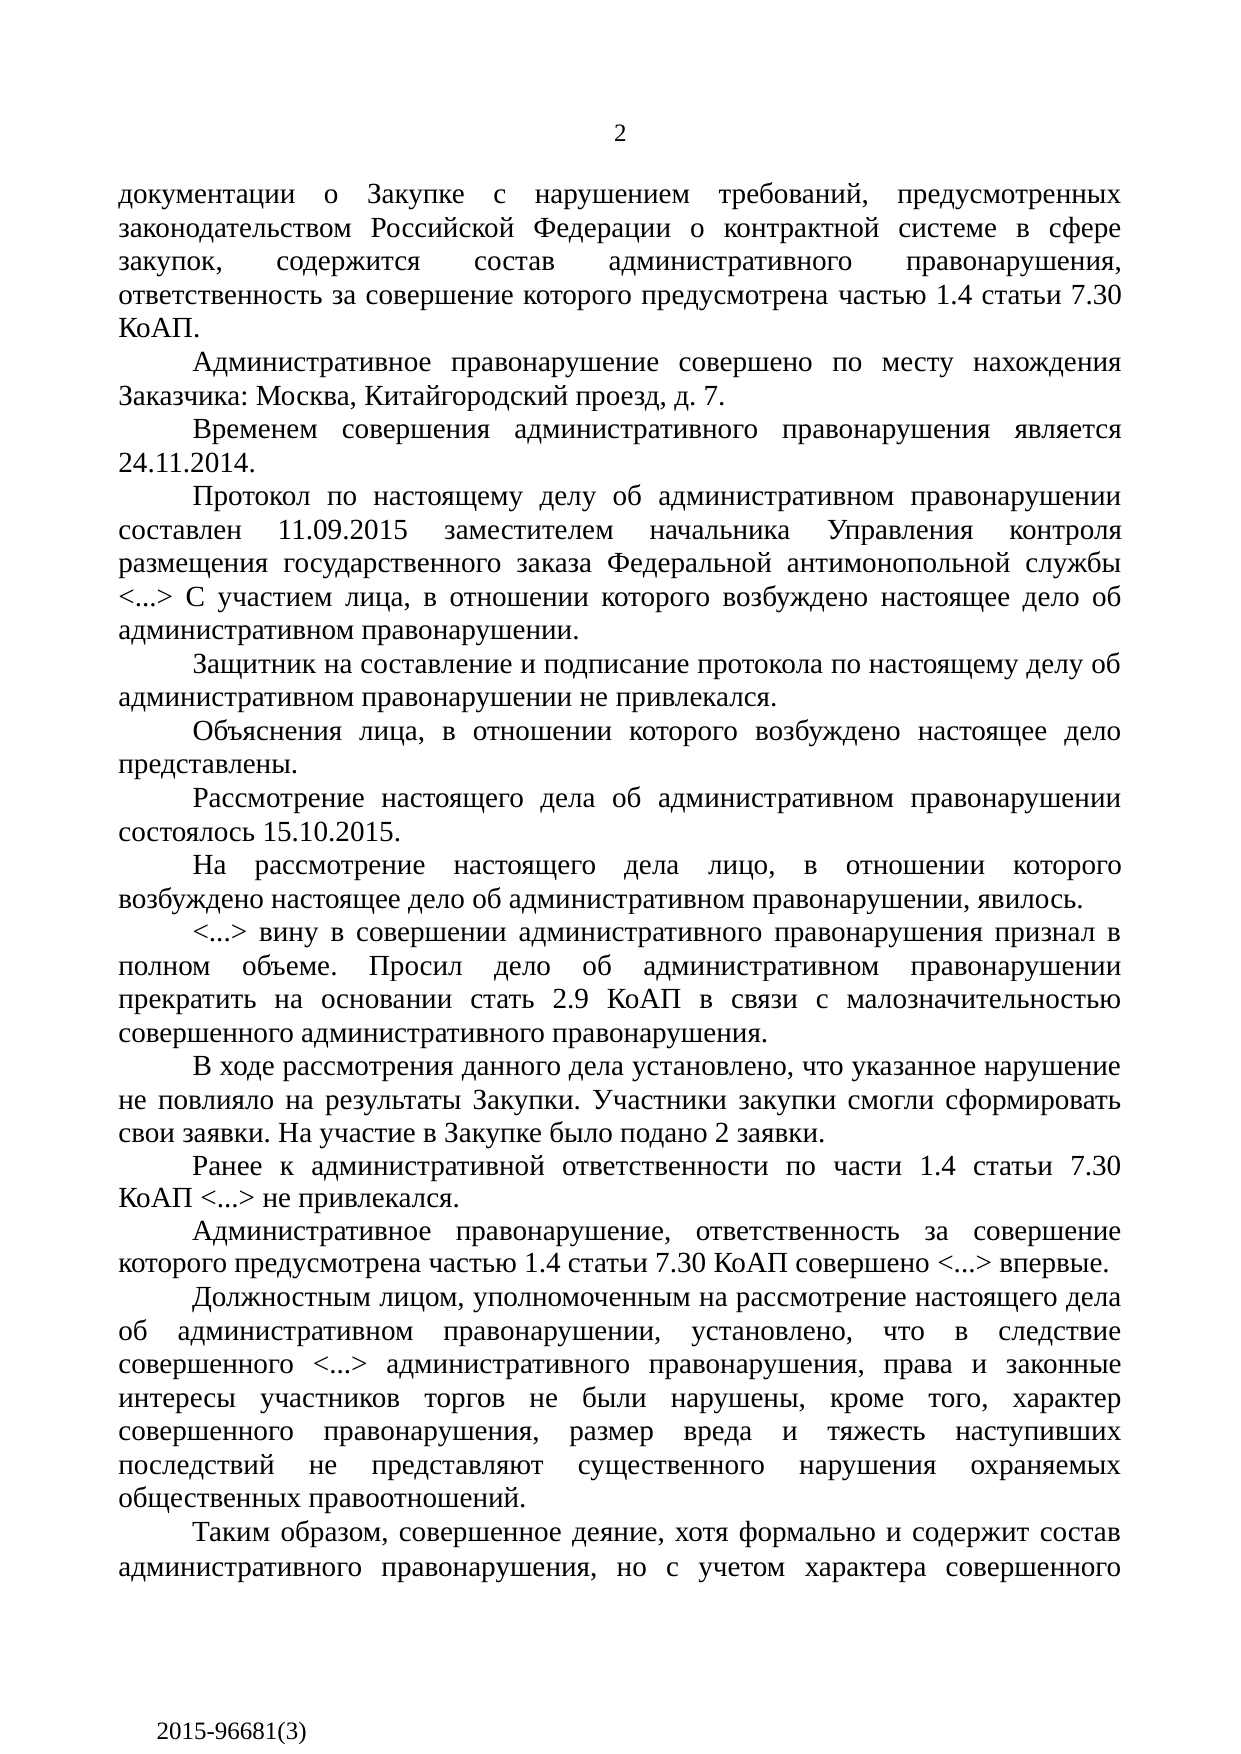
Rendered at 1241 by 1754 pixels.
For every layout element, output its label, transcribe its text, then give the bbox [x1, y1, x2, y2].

text Защитник на составление и подписание протокола по настоящему делу об административном правонарушении не привлекался. [118, 646, 1122, 713]
text Ранее к административной ответственности по части 1.4 статьи 7.30 КоАП <...> не привлекался. [118, 1149, 1122, 1214]
text Административное правонарушение совершено по месту нахождения Заказчика: Москва, Китайгородский проезд, д. 7. [118, 344, 1122, 411]
text Протокол по настоящему делу об административном правонарушении составлен 11.09.2015 заместителем начальника Управления контроля размещения государственного заказа Федеральной антимонопольной службы <...> С участием лица, в отношении которого возбуждено настоящее дело об административном правонарушении. [118, 478, 1122, 646]
text Должностным лицом, уполномоченным на рассмотрение настоящего дела об административном правонарушении, установлено, что в следствие совершенного <...> административного правонарушения, права и законные интересы участников торгов не были нарушены, кроме того, характер совершенного правонарушения, размер вреда и тяжесть наступивших последствий не представляют существенного нарушения охраняемых общественных правоотношений. [118, 1279, 1122, 1514]
text На рассмотрение настоящего дела лицо, в отношении которого возбуждено настоящее дело об административном правонарушении, явилось. [118, 847, 1122, 914]
text В ходе рассмотрения данного дела установлено, что указанное нарушение не повлияло на результаты Закупки. Участники закупки смогли сформировать свои заявки. На участие в Закупке было подано 2 заявки. [118, 1048, 1122, 1149]
text <...> вину в совершении административного правонарушения признал в полном объеме. Просил дело об административном правонарушении прекратить на основании стать 2.9 КоАП в связи с малозначительностью совершенного административного правонарушения. [118, 914, 1122, 1048]
text Таким образом, совершенное деяние, хотя формально и содержит состав административного правонарушения, но с учетом характера совершенного [118, 1514, 1122, 1583]
text Объяснения лица, в отношении которого возбуждено настоящее дело представлены. [118, 713, 1122, 780]
text Временем совершения административного правонарушения является 24.11.2014. [118, 411, 1122, 478]
text Рассмотрение настоящего дела об административном правонарушении состоялось 15.10.2015. [118, 780, 1122, 847]
text Административное правонарушение, ответственность за совершение которого предусмотрена частью 1.4 статьи 7.30 КоАП совершено <...> впервые. [118, 1214, 1122, 1279]
text документации о Закупке с нарушением требований, предусмотренных законодательством Российской Федерации о контрактной системе в сфере закупок, содержится состав административного правонарушения, ответственность за совершение которого предусмотрена частью 1.4 статьи 7.30 КоАП. [118, 176, 1122, 344]
